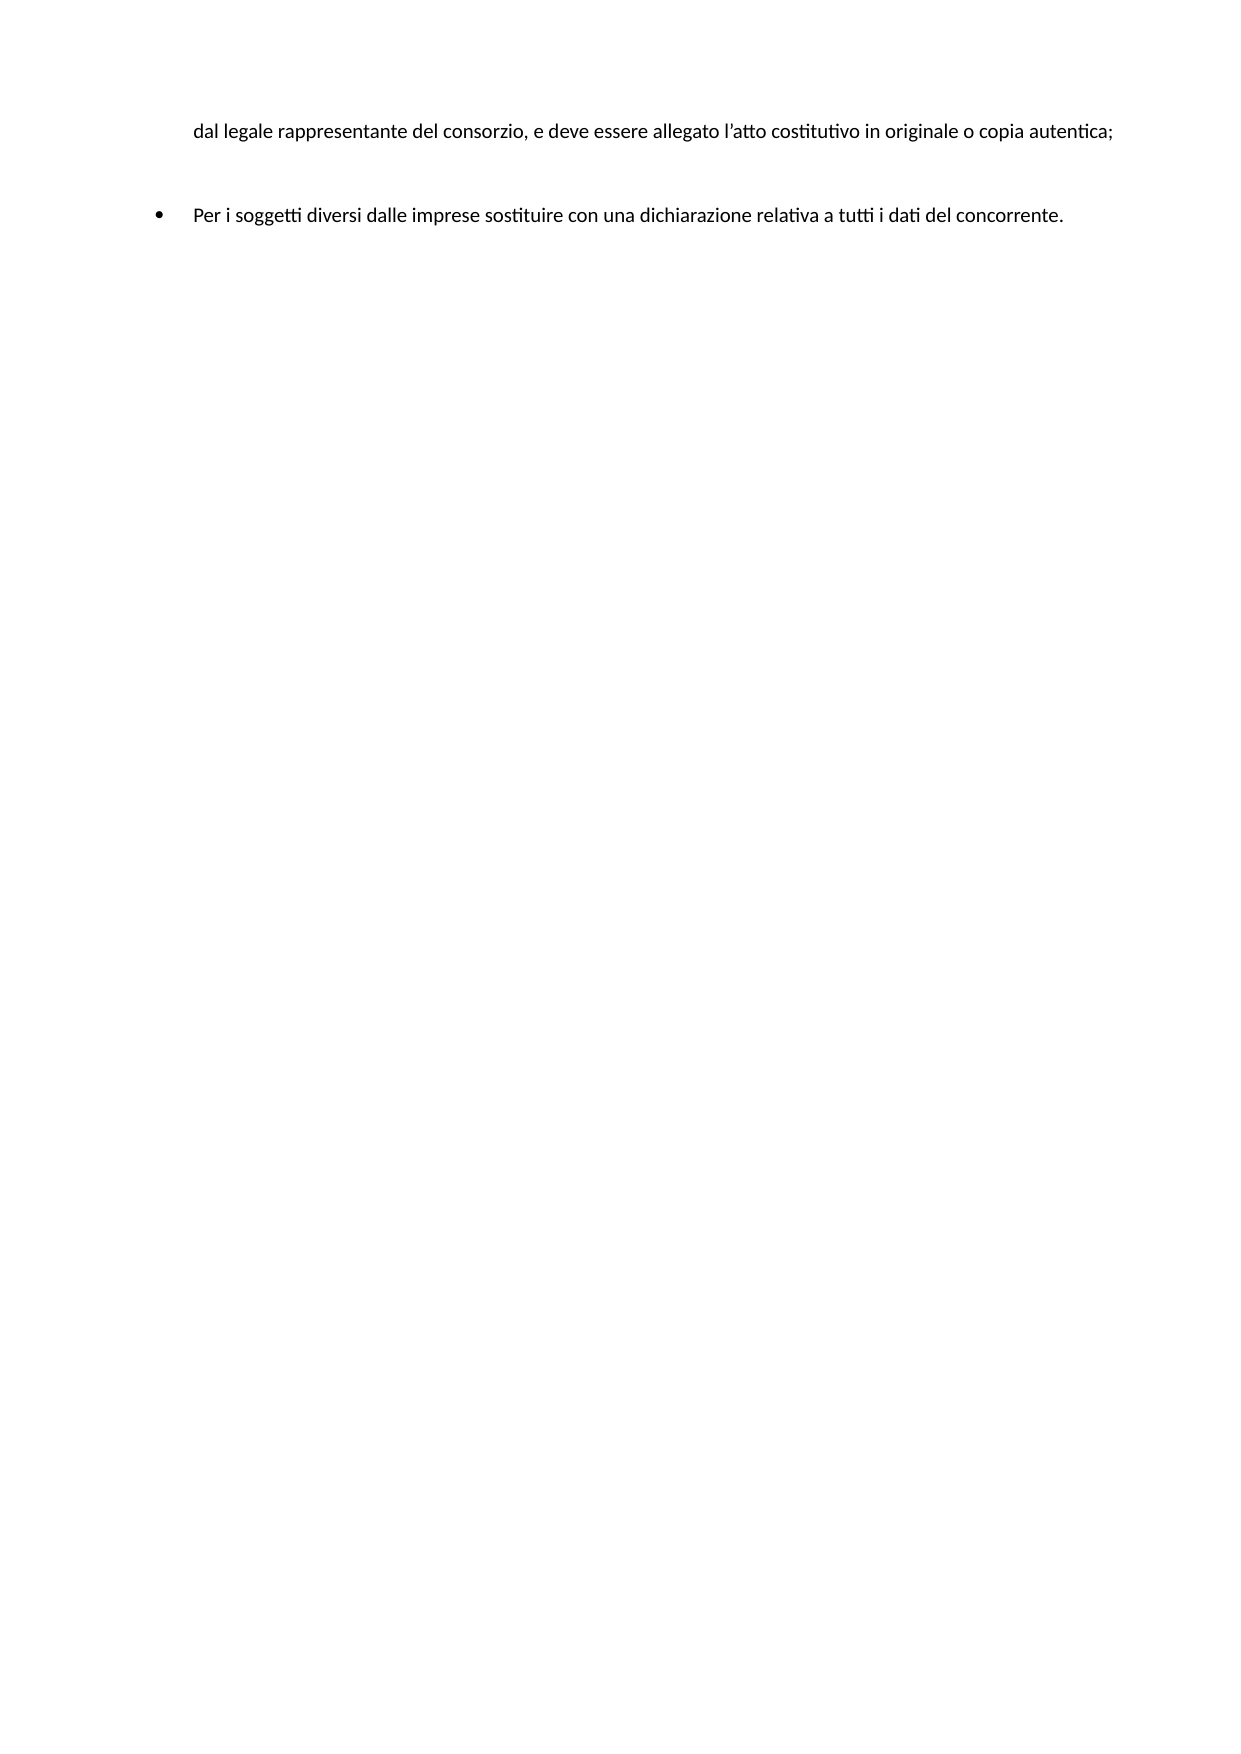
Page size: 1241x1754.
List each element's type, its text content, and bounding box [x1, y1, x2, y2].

list dal legale rappresentante del consorzio, e deve essere allegato l’atto costitutivo in originale o copia autentica; [156, 118, 1122, 143]
list Per i soggetti diversi dalle imprese sostituire con una dichiarazione relativa a tutti i dati del concorrente. [156, 202, 1122, 227]
